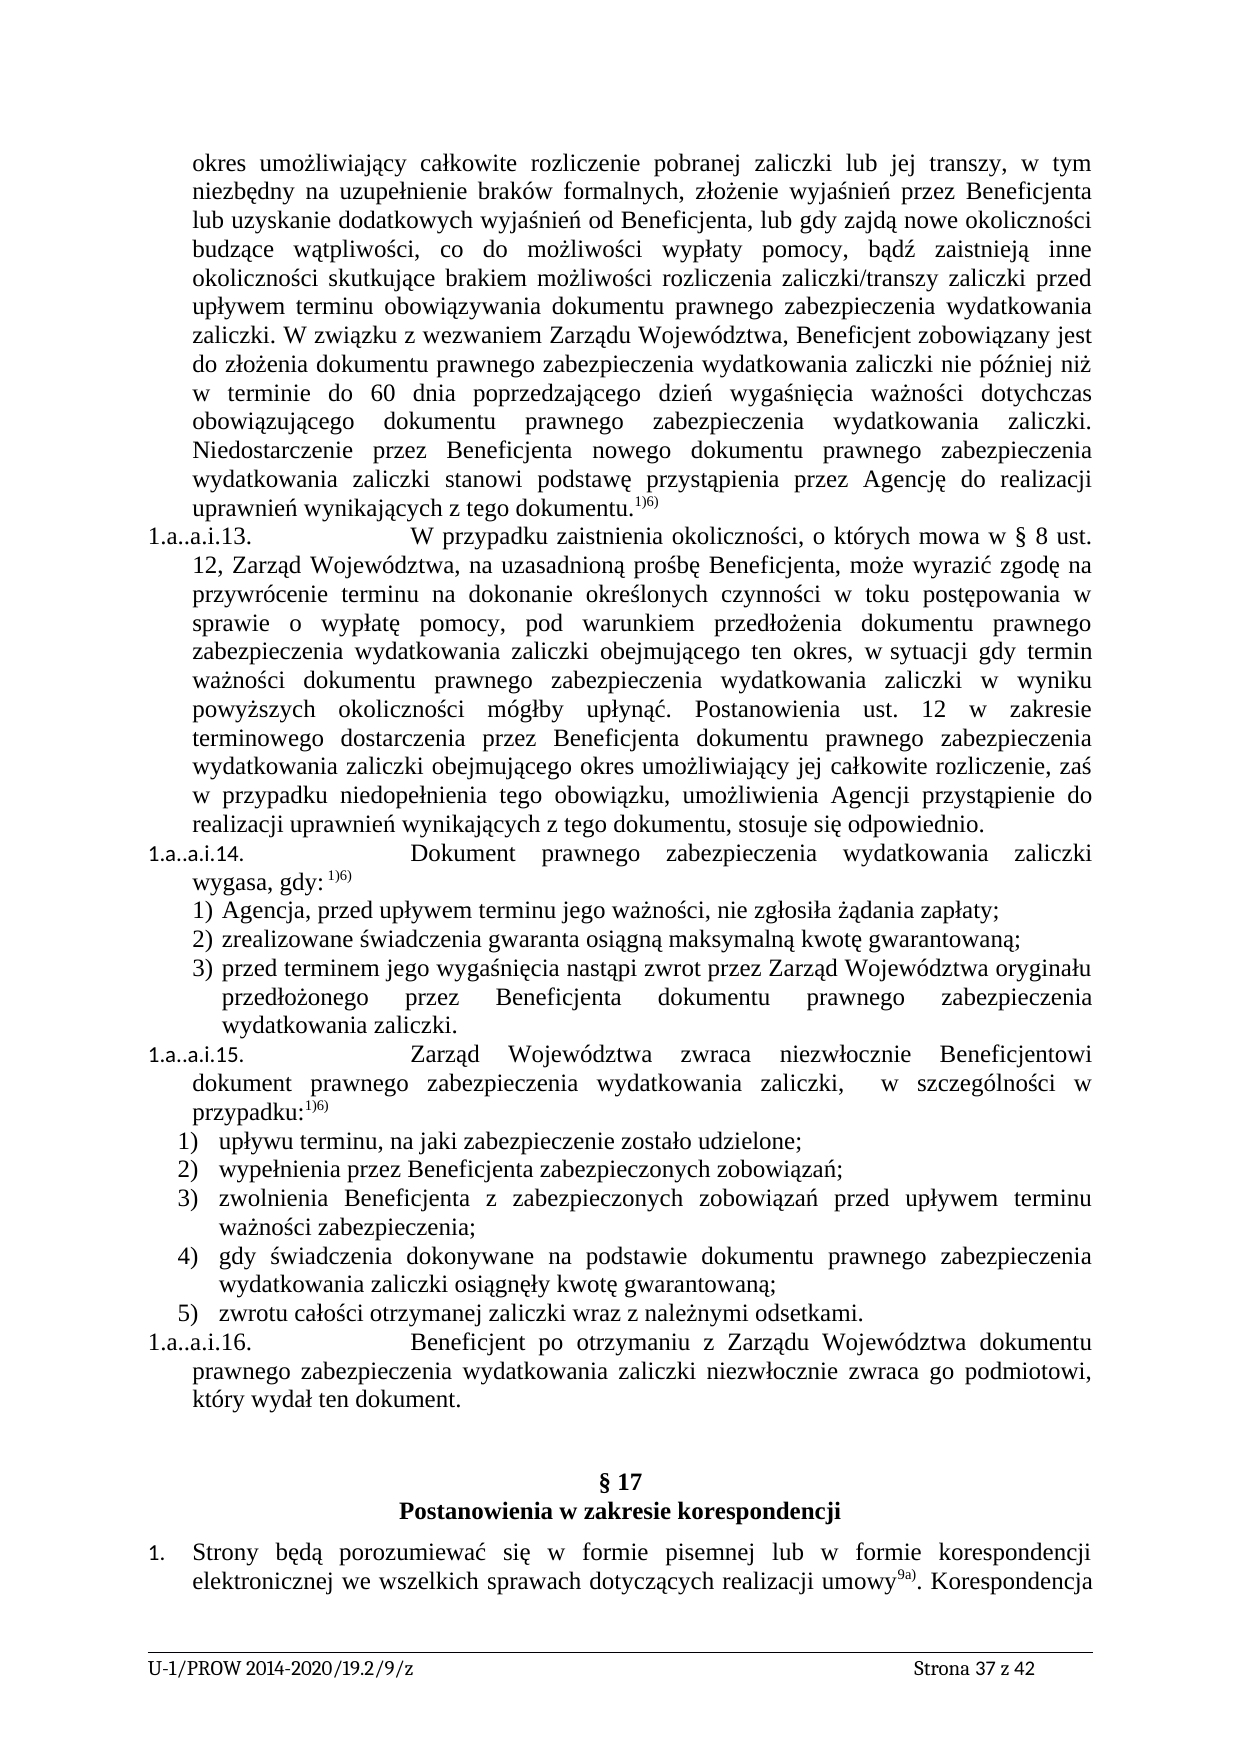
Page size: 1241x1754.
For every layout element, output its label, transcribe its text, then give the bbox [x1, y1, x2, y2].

list Strony będą porozumiewać się w formie pisemnej lub w formie korespondencji elektronicznej we wszelkich sprawach dotyczących realizacji umowy9a). Korespondencja [148, 1537, 1093, 1595]
list wypełnienia przez Beneficjenta zabezpieczonych zobowiązań; [177, 1154, 1093, 1183]
text Postanowienia w zakresie korespondencji [148, 1496, 1093, 1524]
list W przypadku zaistnienia okoliczności, o których mowa w § 8 ust. 12, Zarząd Województwa, na uzasadnioną prośbę Beneficjenta, może wyrazić zgodę na przywrócenie terminu na dokonanie określonych czynności w toku postępowania w sprawie o wypłatę pomocy, pod warunkiem przedłożenia dokumentu prawnego zabezpieczenia wydatkowania zaliczki obejmującego ten okres, w sytuacji gdy termin ważności dokumentu prawnego zabezpieczenia wydatkowania zaliczki w wyniku powyższych okoliczności mógłby upłynąć. Postanowienia ust. 12 w zakresie terminowego dostarczenia przez Beneficjenta dokumentu prawnego zabezpieczenia wydatkowania zaliczki obejmującego okres umożliwiający jej całkowite rozliczenie, zaś w przypadku niedopełnienia tego obowiązku, umożliwienia Agencji przystąpienie do realizacji uprawnień wynikających z tego dokumentu, stosuje się odpowiednio. [148, 521, 1093, 838]
list Beneficjent po otrzymaniu z Zarządu Województwa dokumentu prawnego zabezpieczenia wydatkowania zaliczki niezwłocznie zwraca go podmiotowi, który wydał ten dokument. [148, 1327, 1093, 1413]
text § 17 [148, 1467, 1093, 1496]
list okres umożliwiający całkowite rozliczenie pobranej zaliczki lub jej transzy, w tym niezbędny na uzupełnienie braków formalnych, złożenie wyjaśnień przez Beneficjenta lub uzyskanie dodatkowych wyjaśnień od Beneficjenta, lub gdy zajdą nowe okoliczności budzące wątpliwości, co do możliwości wypłaty pomocy, bądź zaistnieją inne okoliczności skutkujące brakiem możliwości rozliczenia zaliczki/transzy zaliczki przed upływem terminu obowiązywania dokumentu prawnego zabezpieczenia wydatkowania zaliczki. W związku z wezwaniem Zarządu Województwa, Beneficjent zobowiązany jest do złożenia dokumentu prawnego zabezpieczenia wydatkowania zaliczki nie później niż w terminie do 60 dnia poprzedzającego dzień wygaśnięcia ważności dotychczas obowiązującego dokumentu prawnego zabezpieczenia wydatkowania zaliczki. Niedostarczenie przez Beneficjenta nowego dokumentu prawnego zabezpieczenia wydatkowania zaliczki stanowi podstawę przystąpienia przez Agencję do realizacji uprawnień wynikających z tego dokumentu.1)6) [148, 148, 1093, 521]
list zrealizowane świadczenia gwaranta osiągną maksymalną kwotę gwarantowaną; [192, 924, 1093, 953]
list gdy świadczenia dokonywane na podstawie dokumentu prawnego zabezpieczenia wydatkowania zaliczki osiągnęły kwotę gwarantowaną; [177, 1241, 1093, 1298]
list Agencja, przed upływem terminu jego ważności, nie zgłosiła żądania zapłaty; [192, 895, 1093, 924]
list Dokument prawnego zabezpieczenia wydatkowania zaliczki wygasa, gdy: 1)6) [148, 838, 1093, 895]
list przed terminem jego wygaśnięcia nastąpi zwrot przez Zarząd Województwa oryginału przedłożonego przez Beneficjenta dokumentu prawnego zabezpieczenia wydatkowania zaliczki. [192, 953, 1093, 1039]
list zwrotu całości otrzymanej zaliczki wraz z należnymi odsetkami. [177, 1298, 1093, 1327]
list upływu terminu, na jaki zabezpieczenie zostało udzielone; [177, 1126, 1093, 1154]
list Zarząd Województwa zwraca niezwłocznie Beneficjentowi dokument prawnego zabezpieczenia wydatkowania zaliczki, w szczególności w przypadku:1)6) [148, 1039, 1093, 1126]
list zwolnienia Beneficjenta z zabezpieczonych zobowiązań przed upływem terminu ważności zabezpieczenia; [177, 1183, 1093, 1241]
